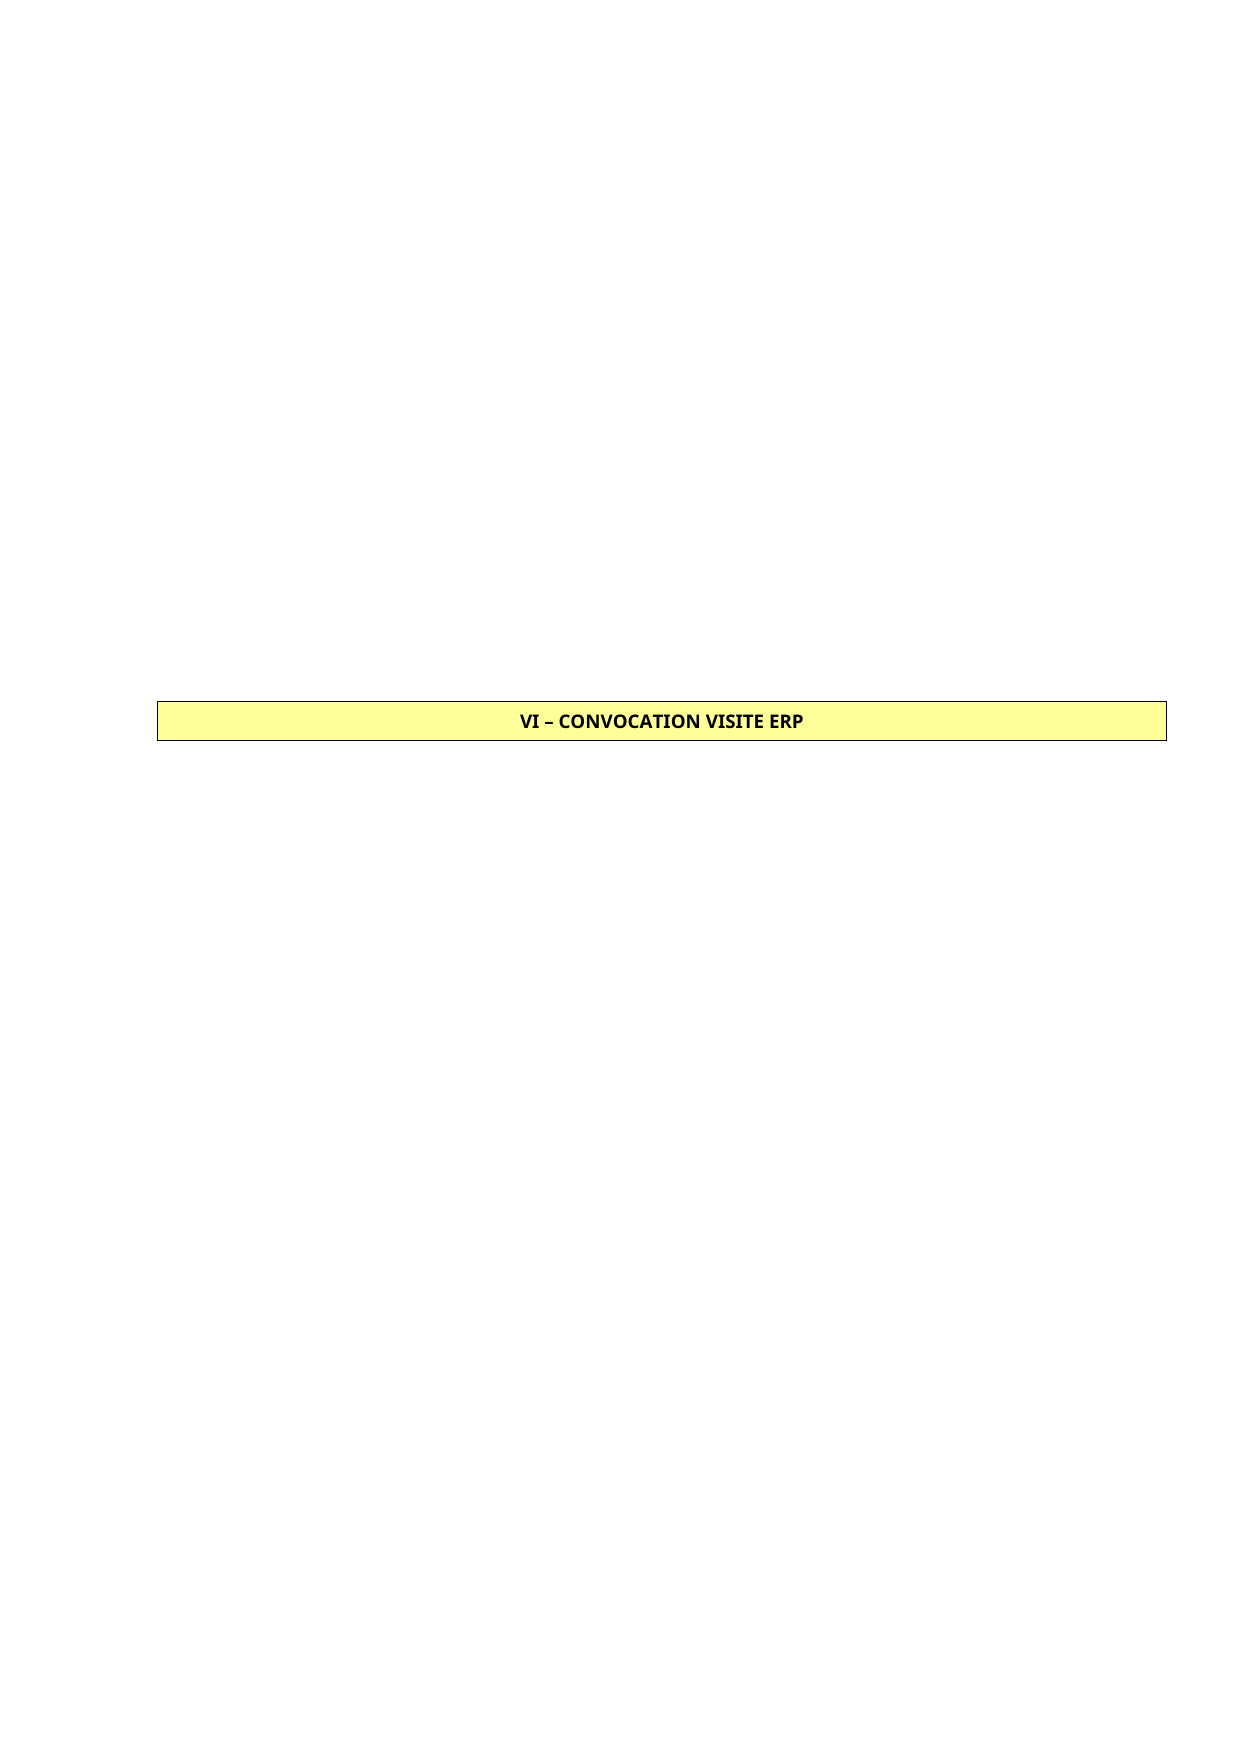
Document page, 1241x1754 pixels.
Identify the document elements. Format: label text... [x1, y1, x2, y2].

table_header VI – CONVOCATION VISITE ERP [158, 702, 1166, 740]
